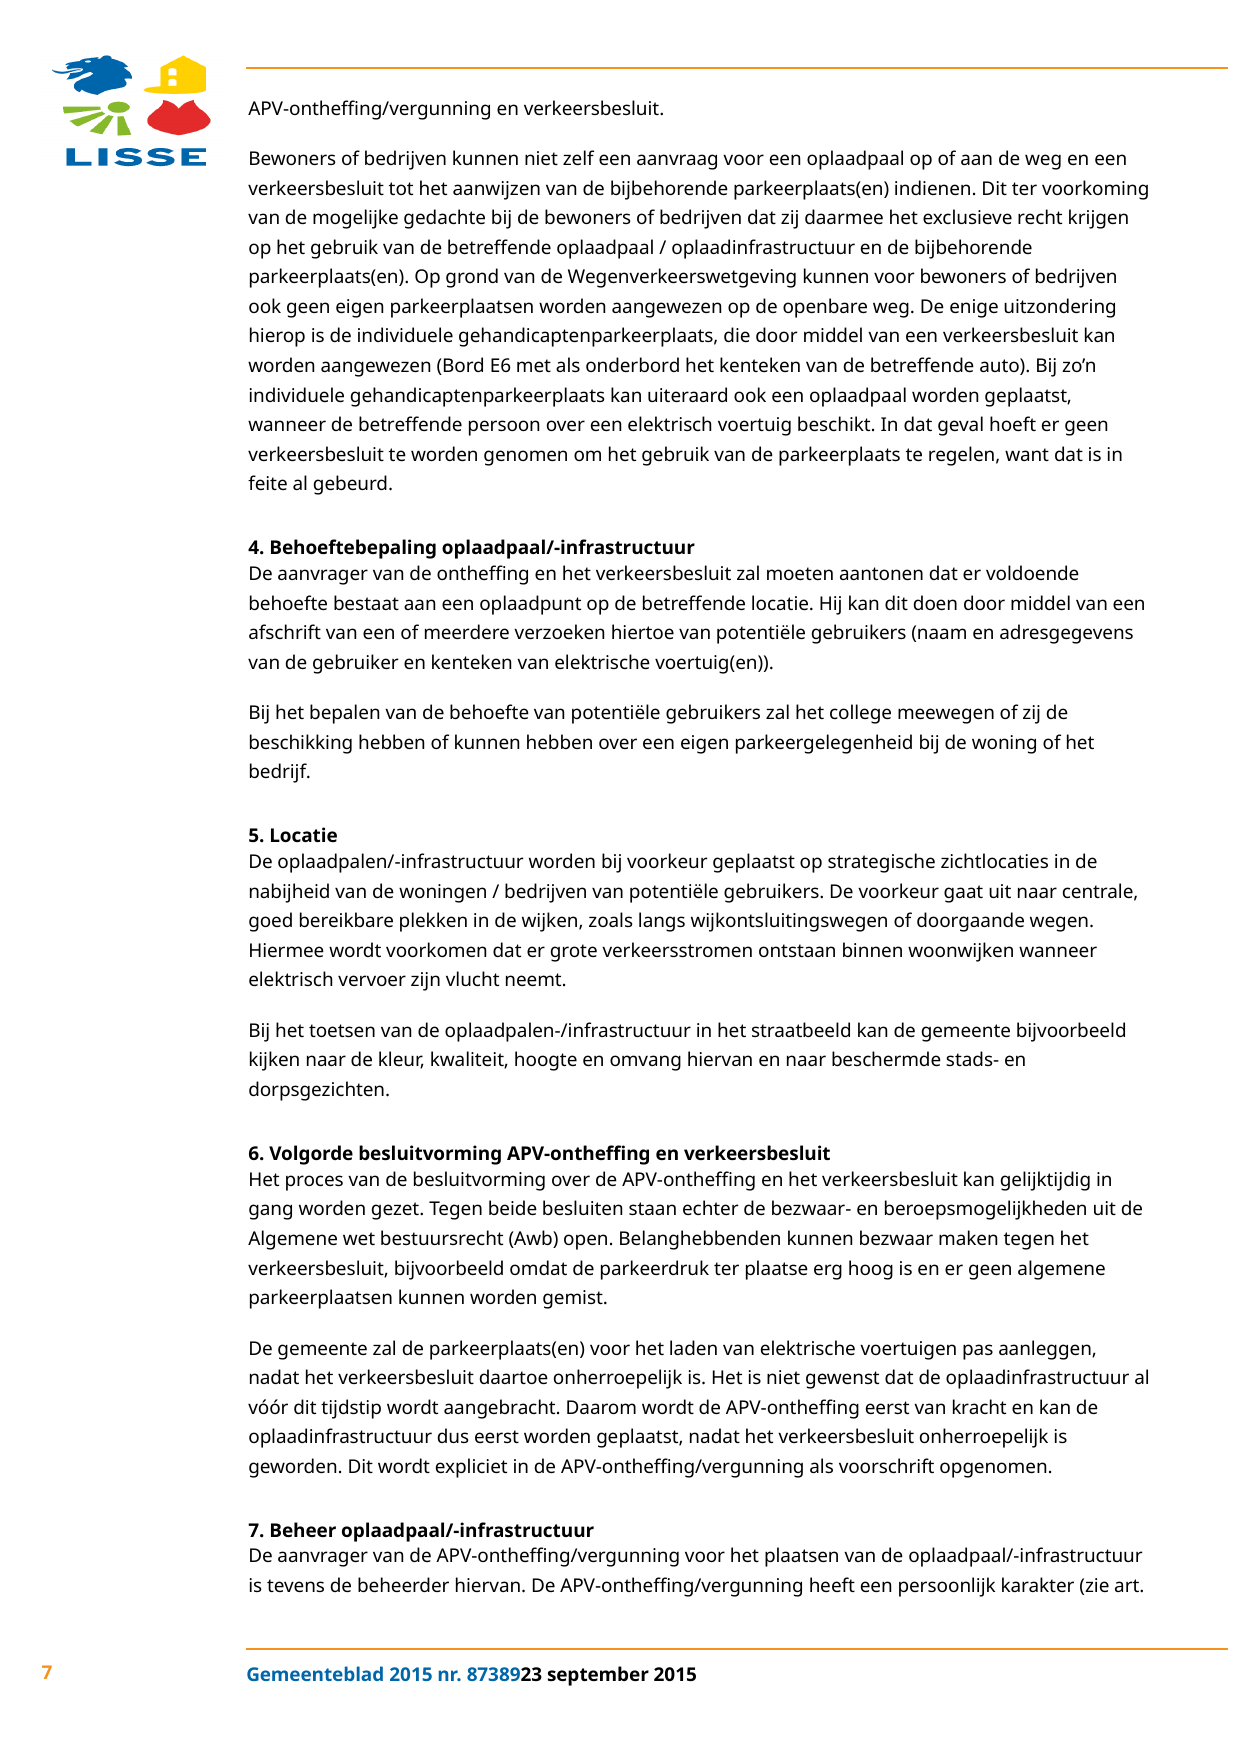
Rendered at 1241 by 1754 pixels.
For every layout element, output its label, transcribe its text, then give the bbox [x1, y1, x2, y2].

text De aanvrager van de APV-ontheffing/vergunning voor het plaatsen van de oplaadpaal/-infrastructuur is tevens de beheerder hiervan. De APV-ontheffing/vergunning heeft een persoonlijk karakter (zie art. [248, 1543, 1152, 1598]
text APV-ontheffing/vergunning en verkeersbesluit. [248, 95, 1152, 121]
text Bewoners of bedrijven kunnen niet zelf een aanvraag voor een oplaadpaal op of aan de weg en een verkeersbesluit tot het aanwijzen van de bijbehorende parkeerplaats(en) indienen. Dit ter voorkoming van de mogelijke gedachte bij de bewoners of bedrijven dat zij daarmee het exclusieve recht krijgen op het gebruik van de betreffende oplaadpaal / oplaadinfrastructuur en de bijbehorende parkeerplaats(en). Op grond van de Wegenverkeerswetgeving kunnen voor bewoners of bedrijven ook geen eigen parkeerplaatsen worden aangewezen op de openbare weg. De enige uitzondering hierop is de individuele gehandicaptenparkeerplaats, die door middel van een verkeersbesluit kan worden aangewezen (Bord E6 met als onderbord het kenteken van de betreffende auto). Bij zo’n individuele gehandicaptenparkeerplaats kan uiteraard ook een oplaadpaal worden geplaatst, wanneer de betreffende persoon over een elektrisch voertuig beschikt. In dat geval hoeft er geen verkeersbesluit te worden genomen om het gebruik van de parkeerplaats te regelen, want dat is in feite al gebeurd. [248, 145, 1152, 496]
text Bij het toetsen van de oplaadpalen-/infrastructuur in het straatbeeld kan de gemeente bijvoorbeeld kijken naar de kleur, kwaliteit, hoogte en omvang hiervan en naar beschermde stads- en dorpsgezichten. [248, 1017, 1152, 1102]
picture [41, 47, 231, 172]
text Het proces van de besluitvorming over de APV-ontheffing en het verkeersbesluit kan gelijktijdig in gang worden gezet. Tegen beide besluiten staan echter de bezwaar- en beroepsmogelijkheden uit de Algemene wet bestuursrecht (Awb) open. Belanghebbenden kunnen bezwaar maken tegen het verkeersbesluit, bijvoorbeeld omdat de parkeerdruk ter plaatse erg hoog is en er geen algemene parkeerplaatsen kunnen worden gemist. [248, 1166, 1152, 1310]
text De oplaadpalen/-infrastructuur worden bij voorkeur geplaatst op strategische zichtlocaties in de nabijheid van de woningen / bedrijven van potentiële gebruikers. De voorkeur gaat uit naar centrale, goed bereikbare plekken in de wijken, zoals langs wijkontsluitingswegen of doorgaande wegen. Hiermee wordt voorkomen dat er grote verkeersstromen ontstaan binnen woonwijken wanneer elektrisch vervoer zijn vlucht neemt. [248, 848, 1152, 992]
text 7. Beheer oplaadpaal/-infrastructuur [248, 1517, 1152, 1543]
text De aanvrager van de ontheffing en het verkeersbesluit zal moeten aantonen dat er voldoende behoefte bestaat aan een oplaadpunt op de betreffende locatie. Hij kan dit doen door middel van een afschrift van een of meerdere verzoeken hiertoe van potentiële gebruikers (naam en adresgegevens van de gebruiker en kenteken van elektrische voertuig(en)). [248, 560, 1152, 675]
text Bij het bepalen van de behoefte van potentiële gebruikers zal het college meewegen of zij de beschikking hebben of kunnen hebben over een eigen parkeergelegenheid bij de woning of het bedrijf. [248, 699, 1152, 784]
text 6. Volgorde besluitvorming APV-ontheffing en verkeersbesluit [248, 1140, 1152, 1166]
text 5. Locatie [248, 823, 1152, 848]
text 4. Behoeftebepaling oplaadpaal/-infrastructuur [248, 534, 1152, 560]
text De gemeente zal de parkeerplaats(en) voor het laden van elektrische voertuigen pas aanleggen, nadat het verkeersbesluit daartoe onherroepelijk is. Het is niet gewenst dat de oplaadinfrastructuur al vóór dit tijdstip wordt aangebracht. Daarom wordt de APV-ontheffing eerst van kracht en kan de oplaadinfrastructuur dus eerst worden geplaatst, nadat het verkeersbesluit onherroepelijk is geworden. Dit wordt expliciet in de APV-ontheffing/vergunning als voorschrift opgenomen. [248, 1335, 1152, 1479]
